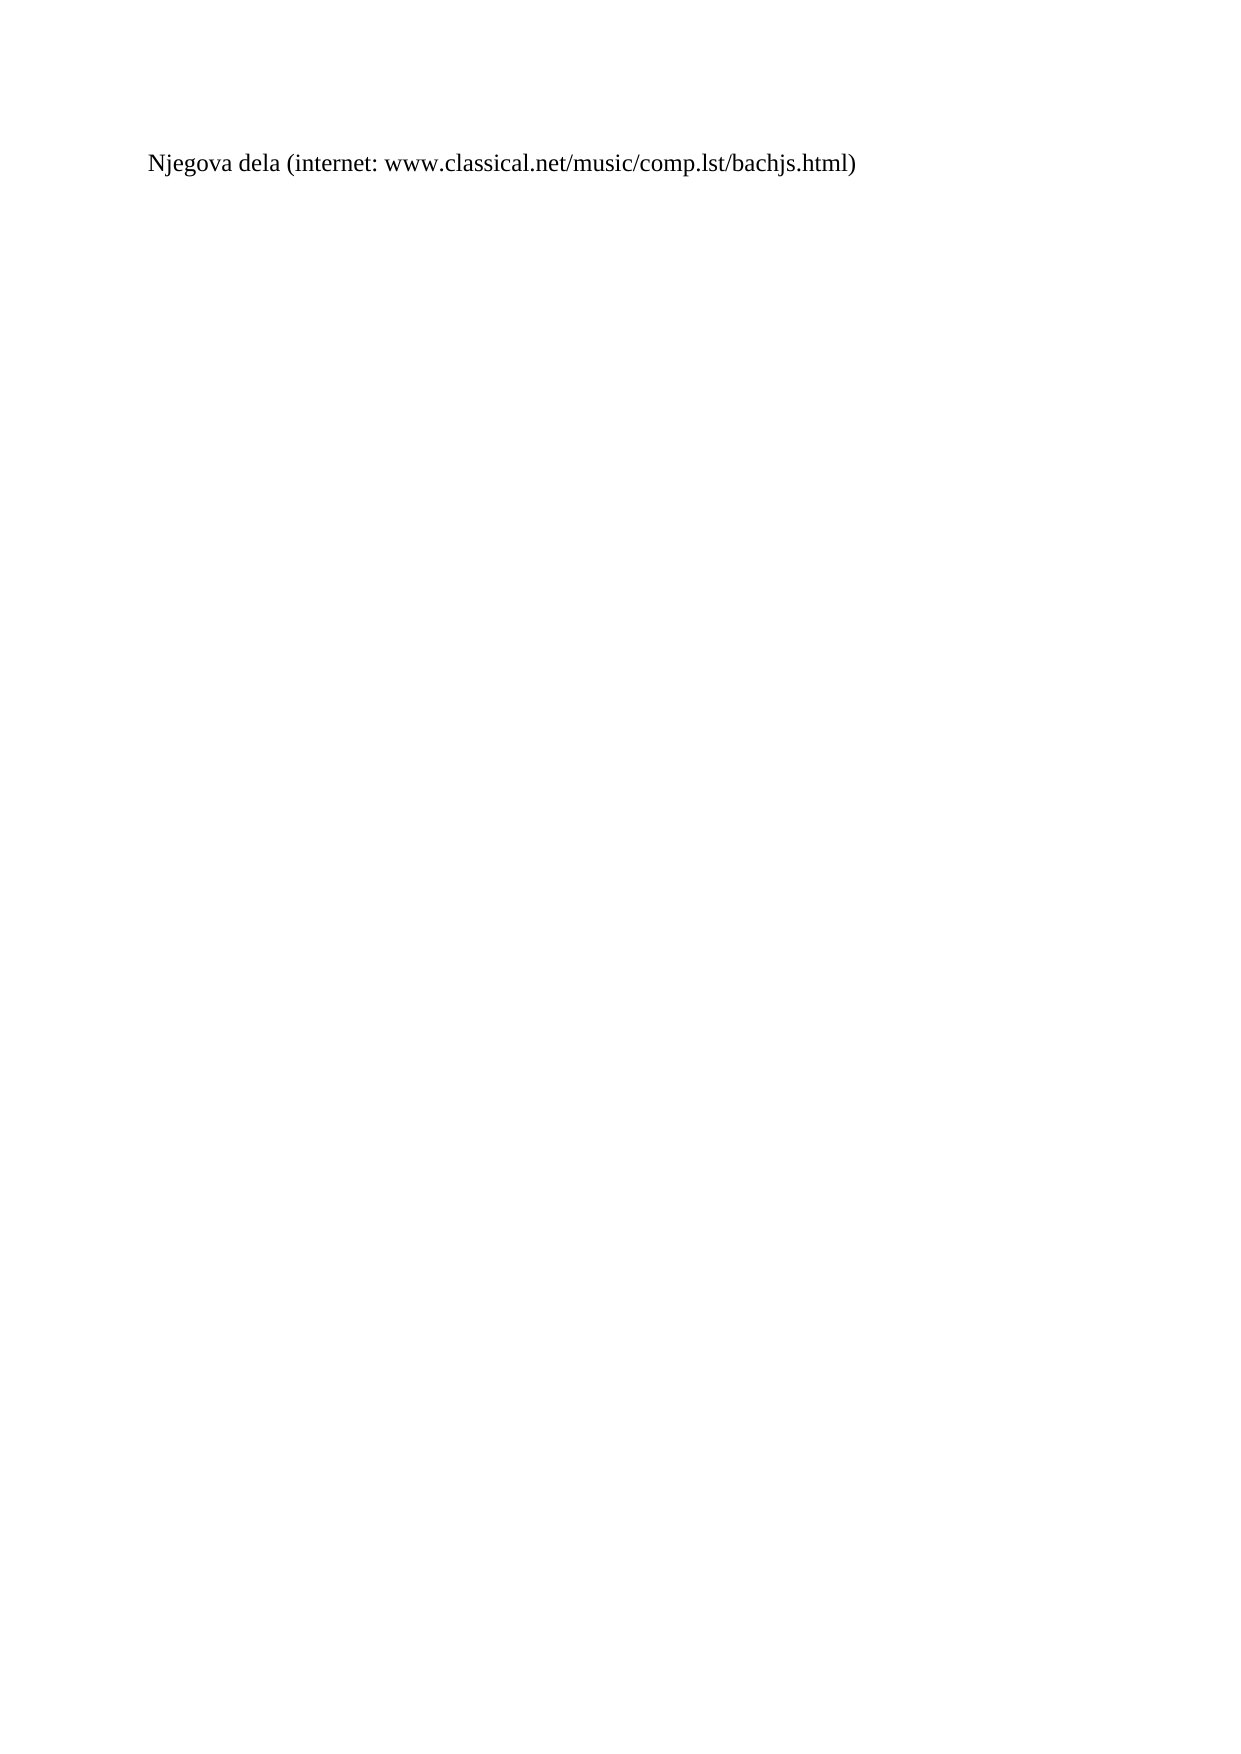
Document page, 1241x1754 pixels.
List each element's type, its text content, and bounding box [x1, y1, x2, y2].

text Njegova dela (internet: www.classical.net/music/comp.lst/bachjs.html) [148, 148, 1093, 176]
